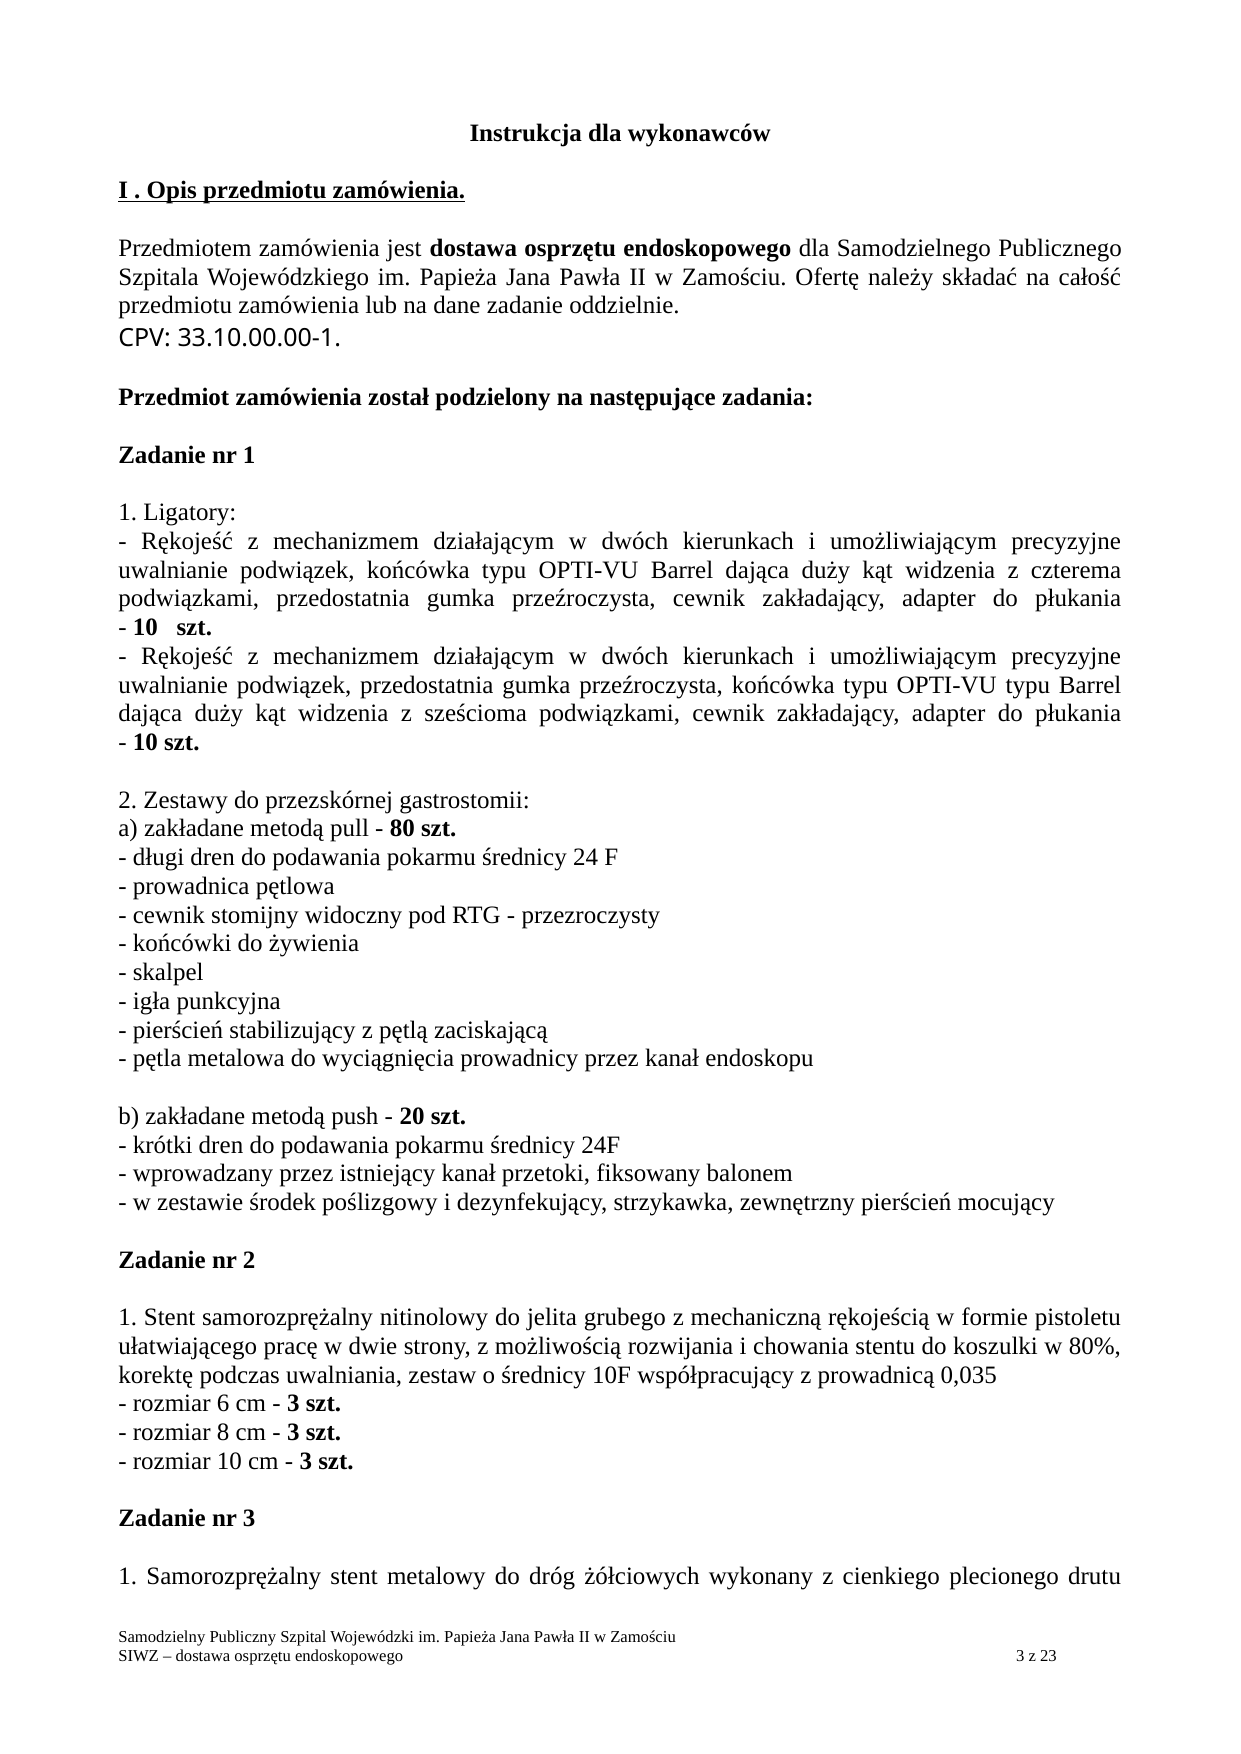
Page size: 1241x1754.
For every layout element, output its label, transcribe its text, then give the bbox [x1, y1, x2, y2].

text - Rękojeść z mechanizmem działającym w dwóch kierunkach i umożliwiającym precyzyjne uwalnianie podwiązek, końcówka typu OPTI-VU Barrel dająca duży kąt widzenia z czterema podwiązkami, przedostatnia gumka przeźroczysta, cewnik zakładający, adapter do płukania - 10 szt. [118, 526, 1122, 641]
text - Rękojeść z mechanizmem działającym w dwóch kierunkach i umożliwiającym precyzyjne uwalnianie podwiązek, przedostatnia gumka przeźroczysta, końcówka typu OPTI-VU typu Barrel dająca duży kąt widzenia z sześcioma podwiązkami, cewnik zakładający, adapter do płukania - 10 szt. [118, 641, 1122, 756]
text 1. Ligatory: [118, 497, 1122, 526]
text - igła punkcyjna [118, 986, 1122, 1015]
text - krótki dren do podawania pokarmu średnicy 24F [118, 1130, 1122, 1158]
text - pętla metalowa do wyciągnięcia prowadnicy przez kanał endoskopu [118, 1043, 1122, 1072]
text - wprowadzany przez istniejący kanał przetoki, fiksowany balonem [118, 1158, 1122, 1187]
text Instrukcja dla wykonawców [118, 118, 1122, 147]
text 1. Stent samorozprężalny nitinolowy do jelita grubego z mechaniczną rękojeścią w formie pistoletu ułatwiającego pracę w dwie strony, z możliwością rozwijania i chowania stentu do koszulki w 80%, korektę podczas uwalniania, zestaw o średnicy 10F współpracujący z prowadnicą 0,035 [118, 1302, 1122, 1388]
text - rozmiar 10 cm - 3 szt. [118, 1446, 1122, 1475]
text - pierścień stabilizujący z pętlą zaciskającą [118, 1015, 1122, 1043]
text I . Opis przedmiotu zamówienia. [118, 176, 1122, 204]
text - końcówki do żywienia [118, 928, 1122, 957]
text - w zestawie środek poślizgowy i dezynfekujący, strzykawka, zewnętrzny pierścień mocujący [118, 1187, 1122, 1216]
text - cewnik stomijny widoczny pod RTG - przezroczysty [118, 900, 1122, 928]
text - rozmiar 8 cm - 3 szt. [118, 1417, 1122, 1446]
text 1. Samorozprężalny stent metalowy do dróg żółciowych wykonany z cienkiego plecionego drutu [118, 1561, 1122, 1590]
text Przedmiot zamówienia został podzielony na następujące zadania: [118, 382, 1122, 411]
text - prowadnica pętlowa [118, 871, 1122, 900]
text a) zakładane metodą pull - 80 szt. [118, 813, 1122, 842]
text 2. Zestawy do przezskórnej gastrostomii: [118, 785, 1122, 813]
text CPV: 33.10.00.00-1. [118, 319, 1122, 353]
text - skalpel [118, 957, 1122, 986]
text Przedmiotem zamówienia jest dostawa osprzętu endoskopowego dla Samodzielnego Publicznego Szpitala Wojewódzkiego im. Papieża Jana Pawła II w Zamościu. Ofertę należy składać na całość przedmiotu zamówienia lub na dane zadanie oddzielnie. [118, 233, 1122, 319]
text Zadanie nr 2 [118, 1245, 1122, 1273]
text - rozmiar 6 cm - 3 szt. [118, 1388, 1122, 1417]
text - długi dren do podawania pokarmu średnicy 24 F [118, 842, 1122, 871]
text Zadanie nr 3 [118, 1503, 1122, 1532]
text Zadanie nr 1 [118, 440, 1122, 468]
text b) zakładane metodą push - 20 szt. [118, 1101, 1122, 1130]
